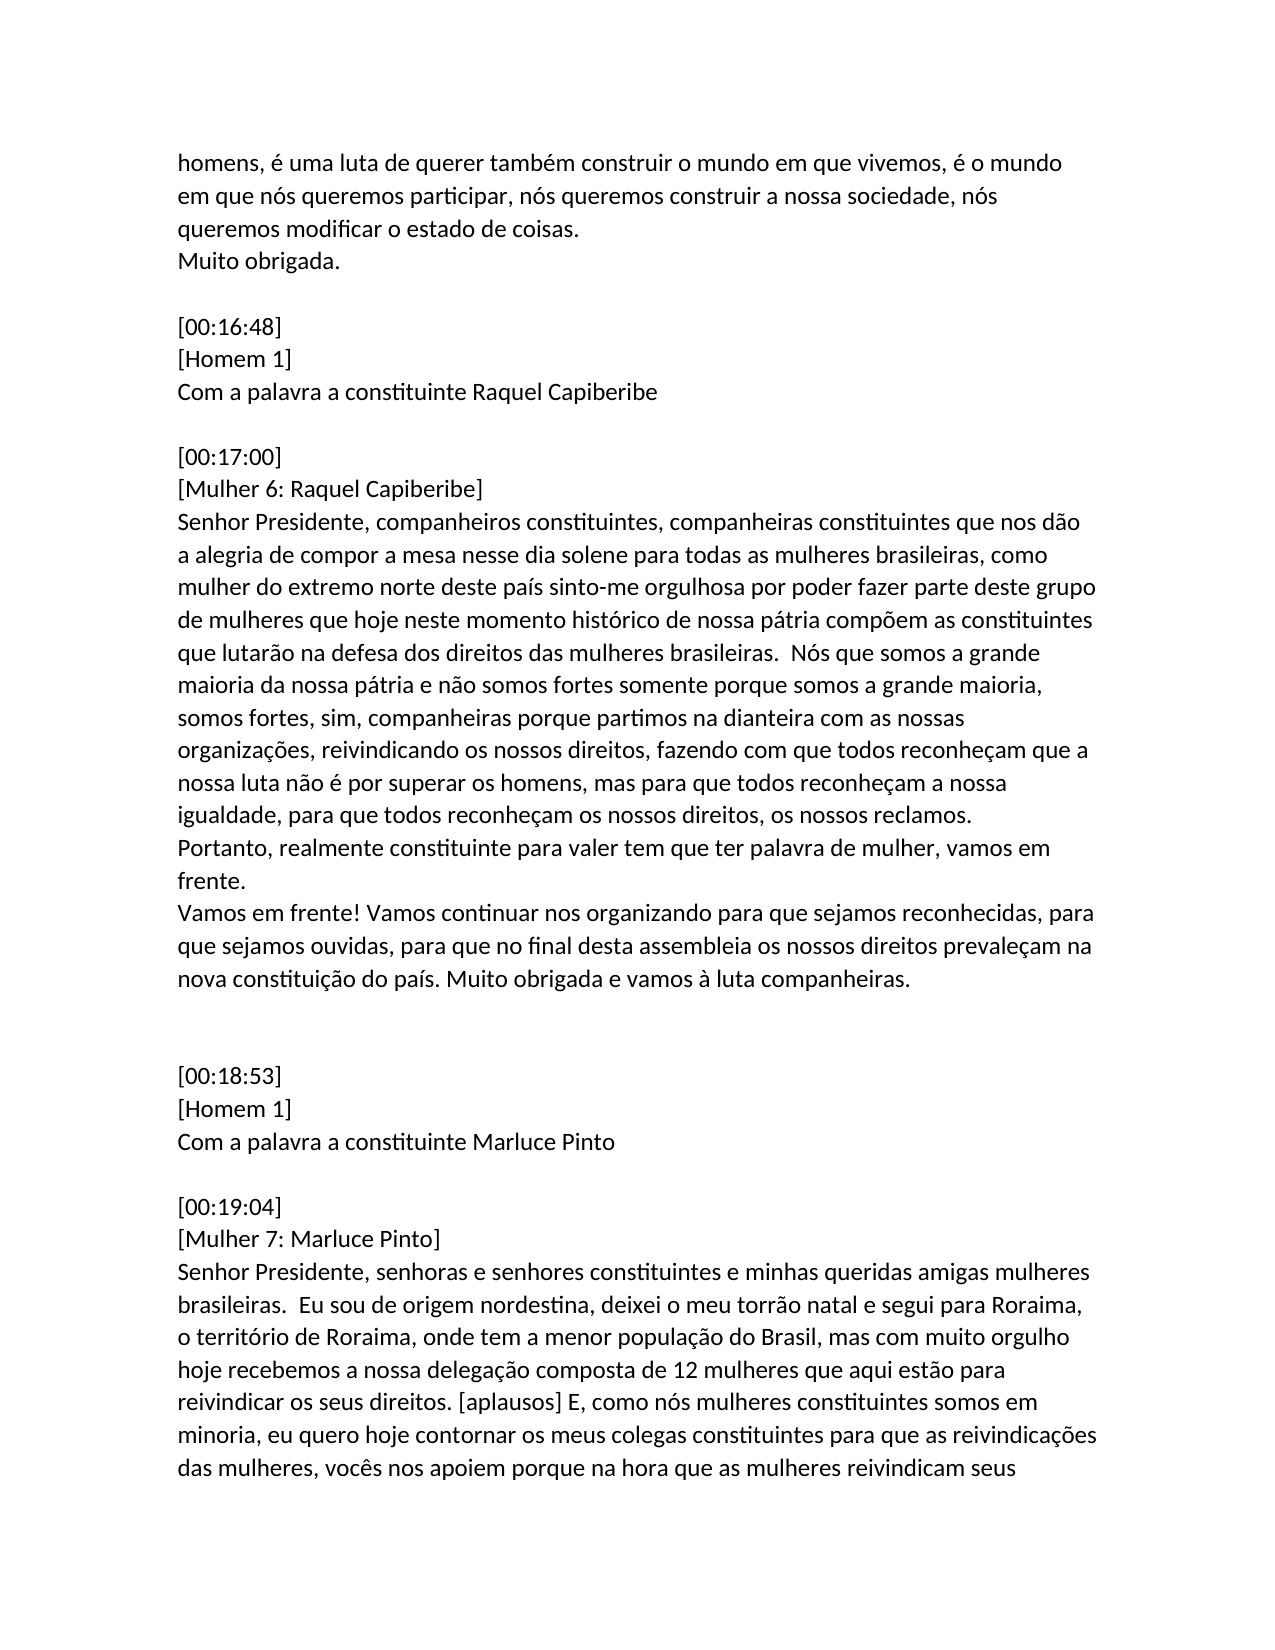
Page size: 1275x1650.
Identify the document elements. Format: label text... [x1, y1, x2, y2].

text Senhor Presidente, senhoras e senhores constituintes e minhas queridas amigas mulheres brasileiras. Eu sou de origem nordestina, deixei o meu torrão natal e segui para Roraima, o território de Roraima, onde tem a menor população do Brasil, mas com muito orgulho hoje recebemos a nossa delegação composta de 12 mulheres que aqui estão para reivindicar os seus direitos. [aplausos] E, como nós mulheres constituintes somos em minoria, eu quero hoje contornar os meus colegas constituintes para que as reivindicações das mulheres, vocês nos apoiem porque na hora que as mulheres reivindicam seus [177, 1256, 1098, 1482]
text [00:16:48] [177, 311, 1098, 341]
text [00:19:04] [177, 1191, 1098, 1221]
text homens, é uma luta de querer também construir o mundo em que vivemos, é o mundo em que nós queremos participar, nós queremos construir a nossa sociedade, nós queremos modificar o estado de coisas. [177, 148, 1098, 243]
text [Homem 1] [177, 343, 1098, 374]
text Com a palavra a constituinte Marluce Pinto [177, 1126, 1098, 1156]
text Muito obrigada. [177, 245, 1098, 276]
text [Homem 1] [177, 1093, 1098, 1124]
text [Mulher 7: Marluce Pinto] [177, 1223, 1098, 1254]
text Com a palavra a constituinte Raquel Capiberibe [177, 376, 1098, 406]
text Portanto, realmente constituinte para valer tem que ter palavra de mulher, vamos em frente. [177, 832, 1098, 895]
text Senhor Presidente, companheiros constituintes, companheiras constituintes que nos dão a alegria de compor a mesa nesse dia solene para todas as mulheres brasileiras, como mulher do extremo norte deste país sinto-me orgulhosa por poder fazer parte deste grupo de mulheres que hoje neste momento histórico de nossa pátria compõem as constituintes que lutarão na defesa dos direitos das mulheres brasileiras. Nós que somos a grande maioria da nossa pátria e não somos fortes somente porque somos a grande maioria, somos fortes, sim, companheiras porque partimos na dianteira com as nossas organizações, reivindicando os nossos direitos, fazendo com que todos reconheçam que a nossa luta não é por superar os homens, mas para que todos reconheçam a nossa igualdade, para que todos reconheçam os nossos direitos, os nossos reclamos. [177, 506, 1098, 830]
text [Mulher 6: Raquel Capiberibe] [177, 474, 1098, 504]
text [00:18:53] [177, 1061, 1098, 1091]
text Vamos em frente! Vamos continuar nos organizando para que sejamos reconhecidas, para que sejamos ouvidas, para que no final desta assembleia os nossos direitos prevaleçam na nova constituição do país. Muito obrigada e vamos à luta companheiras. [177, 897, 1098, 993]
text [00:17:00] [177, 441, 1098, 472]
